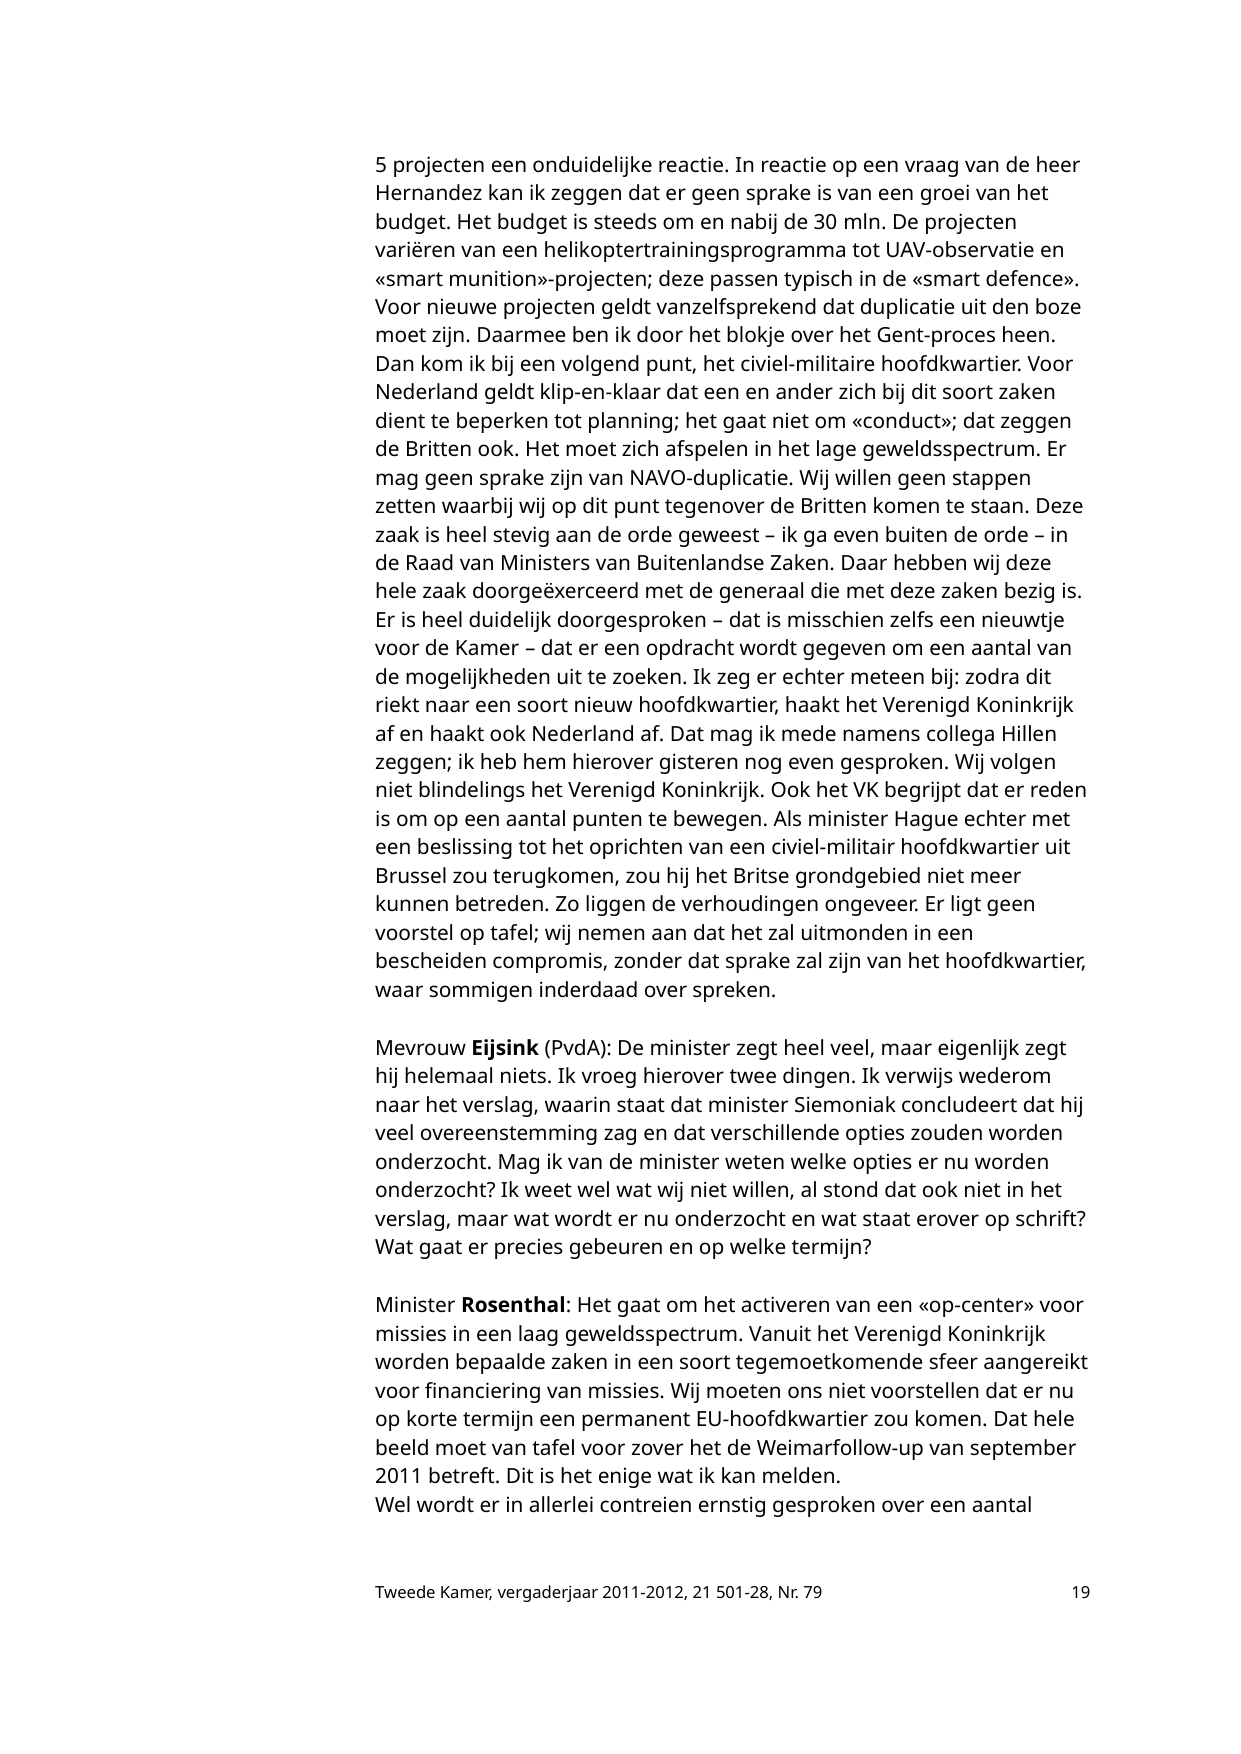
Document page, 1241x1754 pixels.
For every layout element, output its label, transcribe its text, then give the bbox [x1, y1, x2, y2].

text Mevrouw Eijsink (PvdA): De minister zegt heel veel, maar eigenlijk zegt hij helemaal niets. Ik vroeg hierover twee dingen. Ik verwijs wederom naar het verslag, waarin staat dat minister Siemoniak concludeert dat hij veel overeenstemming zag en dat verschillende opties zouden worden onderzocht. Mag ik van de minister weten welke opties er nu worden onderzocht? Ik weet wel wat wij niet willen, al stond dat ook niet in het verslag, maar wat wordt er nu onderzocht en wat staat erover op schrift? Wat gaat er precies gebeuren en op welke termijn? [375, 1033, 1090, 1261]
text Wel wordt er in allerlei contreien ernstig gesproken over een aantal [375, 1490, 1090, 1518]
text Dan kom ik bij een volgend punt, het civiel-militaire hoofdkwartier. Voor Nederland geldt klip-en-klaar dat een en ander zich bij dit soort zaken dient te beperken tot planning; het gaat niet om «conduct»; dat zeggen de Britten ook. Het moet zich afspelen in het lage geweldsspectrum. Er mag geen sprake zijn van NAVO-duplicatie. Wij willen geen stappen zetten waarbij wij op dit punt tegenover de Britten komen te staan. Deze zaak is heel stevig aan de orde geweest – ik ga even buiten de orde – in de Raad van Ministers van Buitenlandse Zaken. Daar hebben wij deze hele zaak doorgeëxerceerd met de generaal die met deze zaken bezig is. Er is heel duidelijk doorgesproken – dat is misschien zelfs een nieuwtje voor de Kamer – dat er een opdracht wordt gegeven om een aantal van de mogelijkheden uit te zoeken. Ik zeg er echter meteen bij: zodra dit riekt naar een soort nieuw hoofdkwartier, haakt het Verenigd Koninkrijk af en haakt ook Nederland af. Dat mag ik mede namens collega Hillen zeggen; ik heb hem hierover gisteren nog even gesproken. Wij volgen niet blindelings het Verenigd Koninkrijk. Ook het VK begrijpt dat er reden is om op een aantal punten te bewegen. Als minister Hague echter met een beslissing tot het oprichten van een civiel-militair hoofdkwartier uit Brussel zou terugkomen, zou hij het Britse grondgebied niet meer kunnen betreden. Zo liggen de verhoudingen ongeveer. Er ligt geen voorstel op tafel; wij nemen aan dat het zal uitmonden in een bescheiden compromis, zonder dat sprake zal zijn van het hoofdkwartier, waar sommigen inderdaad over spreken. [375, 349, 1090, 1003]
text Minister Rosenthal: Het gaat om het activeren van een «op-center» voor missies in een laag geweldsspectrum. Vanuit het Verenigd Koninkrijk worden bepaalde zaken in een soort tegemoetkomende sfeer aangereikt voor financiering van missies. Wij moeten ons niet voorstellen dat er nu op korte termijn een permanent EU-hoofdkwartier zou komen. Dat hele beeld moet van tafel voor zover het de Weimarfollow-up van september 2011 betreft. Dit is het enige wat ik kan melden. [375, 1291, 1090, 1490]
text 5 projecten een onduidelijke reactie. In reactie op een vraag van de heer Hernandez kan ik zeggen dat er geen sprake is van een groei van het budget. Het budget is steeds om en nabij de 30 mln. De projecten variëren van een helikoptertrainingsprogramma tot UAV-observatie en «smart munition»-projecten; deze passen typisch in de «smart defence». Voor nieuwe projecten geldt vanzelfsprekend dat duplicatie uit den boze moet zijn. Daarmee ben ik door het blokje over het Gent-proces heen. [375, 150, 1090, 349]
